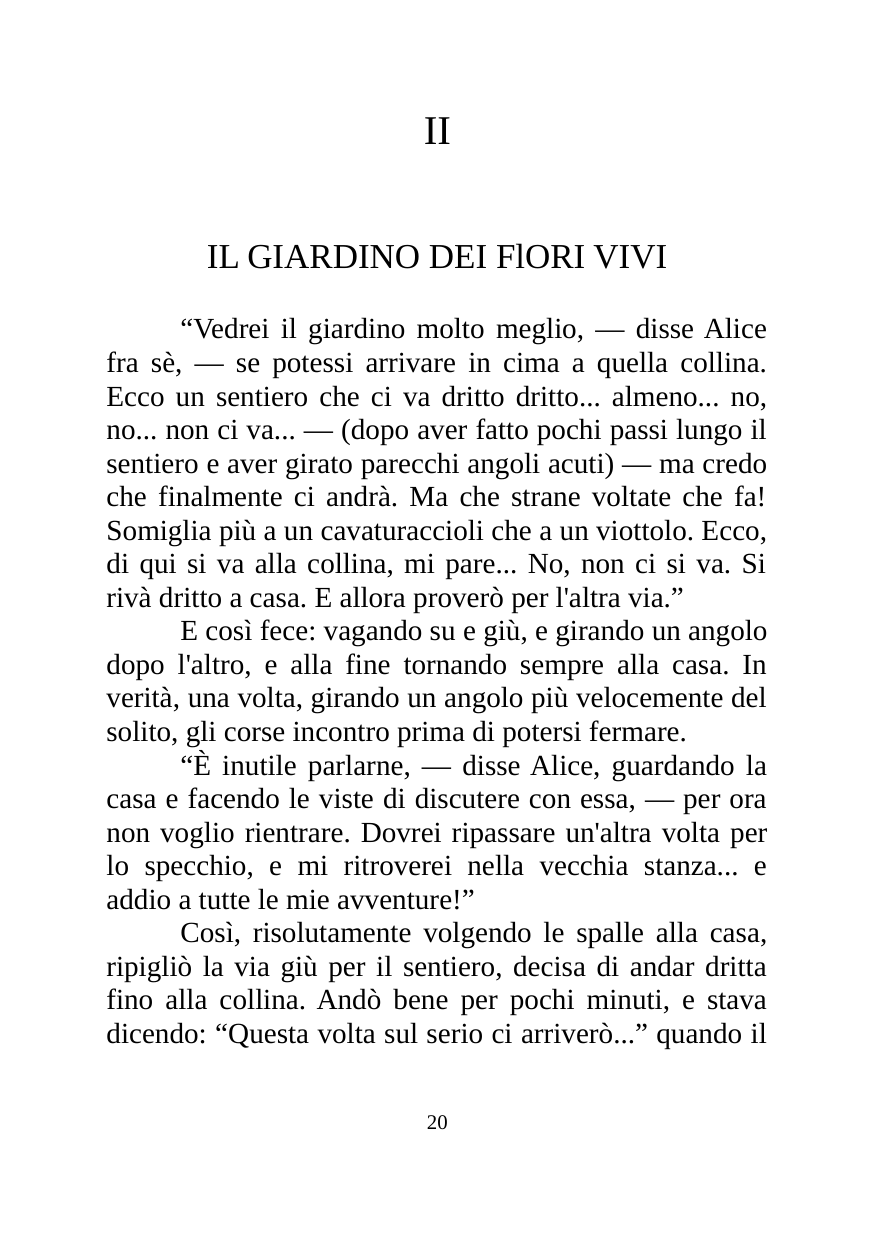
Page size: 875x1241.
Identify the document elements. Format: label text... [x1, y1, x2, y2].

subtitle II [106, 106, 768, 153]
text Così, risolutamente volgendo le spalle alla casa, ripigliò la via giù per il sentiero, decisa di andar dritta fino alla collina. Andò bene per pochi minuti, e stava dicendo: “Questa volta sul serio ci arriverò...” quando il [106, 915, 768, 1049]
subtitle IL GIARDINO DEI FlORI VIVI [106, 236, 768, 276]
text “È inutile parlarne, — disse Alice, guardando la casa e facendo le viste di discutere con essa, — per ora non voglio rientrare. Dovrei ripassare un'altra volta per lo specchio, e mi ritroverei nella vecchia stanza... e addio a tutte le mie avventure!” [106, 748, 768, 915]
text E così fece: vagando su e giù, e girando un angolo dopo l'altro, e alla fine tornando sempre alla casa. In verità, una volta, girando un angolo più velocemente del solito, gli corse incontro prima di potersi fermare. [106, 613, 768, 748]
text “Vedrei il giardino molto meglio, — disse Alice fra sè, — se potessi arrivare in cima a quella collina. Ecco un sentiero che ci va dritto dritto... almeno... no, no... non ci va... — (dopo aver fatto pochi passi lungo il sentiero e aver girato parecchi angoli acuti) — ma credo che finalmente ci andrà. Ma che strane voltate che fa! Somiglia più a un cavaturaccioli che a un viottolo. Ecco, di qui si va alla collina, mi pare... No, non ci si va. Si rivà dritto a casa. E allora proverò per l'altra via.” [106, 312, 768, 613]
